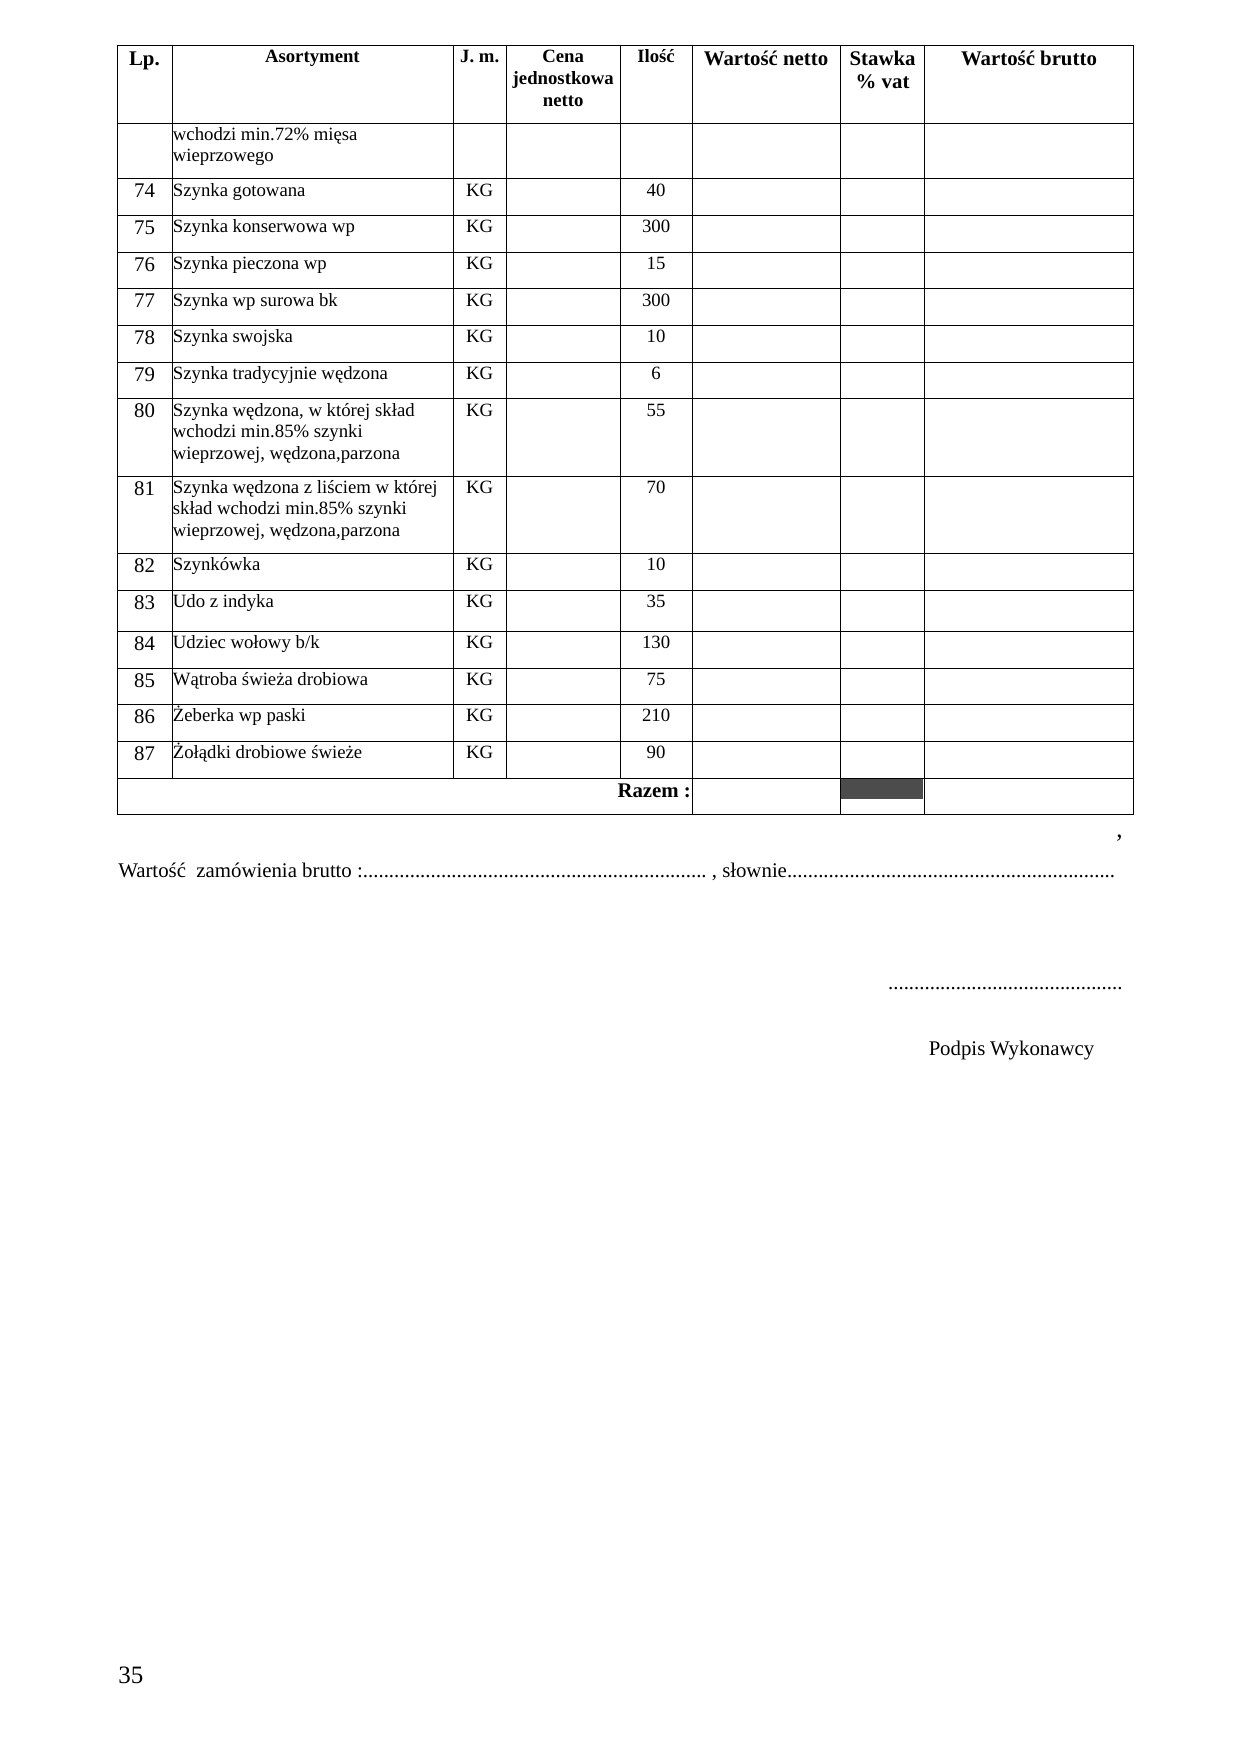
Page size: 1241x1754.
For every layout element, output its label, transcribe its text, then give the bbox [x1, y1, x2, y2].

table_cell [507, 399, 620, 476]
table_cell [693, 179, 840, 215]
table_cell 86 [118, 705, 172, 741]
table_cell [925, 779, 1133, 814]
table_cell Szynka wędzona z liściem w której skład wchodzi min.85% szynki wieprzowej, wędzona,parzona [173, 477, 453, 553]
table_cell [841, 326, 924, 362]
table_cell KG [454, 742, 506, 778]
table_cell KG [454, 289, 506, 325]
table_cell [925, 216, 1133, 252]
table_cell KG [454, 632, 506, 668]
table_cell Szynka swojska [173, 326, 453, 362]
table_cell KG [454, 669, 506, 704]
table_cell [841, 554, 924, 589]
table_cell 84 [118, 632, 172, 668]
table_cell Szynka tradycyjnie wędzona [173, 363, 453, 398]
table_cell [507, 179, 620, 215]
table_cell KG [454, 477, 506, 553]
table_cell [507, 705, 620, 741]
text Wartość zamówienia brutto :.................................................................. , słownie............................................................... [118, 857, 1122, 882]
table_cell [925, 399, 1133, 476]
table_cell [841, 399, 924, 476]
table_header J. m. [454, 46, 506, 123]
text Podpis Wykonawcy [634, 1035, 1122, 1059]
table_cell [693, 632, 840, 668]
table_cell [841, 632, 924, 668]
table_cell [507, 289, 620, 325]
table_cell [507, 253, 620, 288]
table_cell [925, 477, 1133, 553]
table_cell [841, 742, 924, 778]
table_cell [693, 363, 840, 398]
table_cell 55 [621, 399, 692, 476]
table_header Wartość netto [693, 46, 840, 123]
table_cell [621, 124, 692, 178]
table_cell [693, 742, 840, 778]
table_cell [507, 326, 620, 362]
table_cell 82 [118, 554, 172, 589]
table_cell KG [454, 216, 506, 252]
table_cell KG [454, 326, 506, 362]
table_cell [507, 554, 620, 589]
table_cell 77 [118, 289, 172, 325]
table_cell 75 [118, 216, 172, 252]
table_cell [841, 669, 924, 704]
table_cell KG [454, 179, 506, 215]
table_cell [925, 124, 1133, 178]
table_cell 40 [621, 179, 692, 215]
table_cell 78 [118, 326, 172, 362]
table_cell [925, 591, 1133, 631]
text , [118, 815, 1122, 843]
table_cell [925, 632, 1133, 668]
table_cell 81 [118, 477, 172, 553]
table_cell 10 [621, 554, 692, 589]
table_cell [841, 477, 924, 553]
table_cell 76 [118, 253, 172, 288]
table_cell [841, 289, 924, 325]
table_cell KG [454, 363, 506, 398]
table_cell Szynka wędzona, w której skład wchodzi min.85% szynki wieprzowej, wędzona,parzona [173, 399, 453, 476]
table_cell 85 [118, 669, 172, 704]
table_cell 300 [621, 289, 692, 325]
table_cell Udziec wołowy b/k [173, 632, 453, 668]
table_cell [925, 253, 1133, 288]
table_cell [507, 742, 620, 778]
table_cell [507, 124, 620, 178]
table_cell [925, 705, 1133, 741]
table_cell 6 [621, 363, 692, 398]
table_cell [841, 779, 924, 814]
table_cell [454, 124, 506, 178]
table_cell 70 [621, 477, 692, 553]
table_cell [925, 179, 1133, 215]
table_cell [925, 669, 1133, 704]
table_cell Żołądki drobiowe świeże [173, 742, 453, 778]
table_cell Szynka wp surowa bk [173, 289, 453, 325]
text ............................................. [118, 970, 1122, 994]
table_cell [925, 289, 1133, 325]
table_header Lp. [118, 46, 172, 123]
table_cell Szynkówka [173, 554, 453, 589]
table_cell Szynka konserwowa wp [173, 216, 453, 252]
table_cell [507, 363, 620, 398]
table_cell [925, 554, 1133, 589]
table_cell [693, 554, 840, 589]
table_cell [693, 399, 840, 476]
table_cell [693, 669, 840, 704]
table_cell 130 [621, 632, 692, 668]
table_cell KG [454, 705, 506, 741]
table_header Cena jednostkowa netto [507, 46, 620, 123]
table_cell 90 [621, 742, 692, 778]
table_cell [693, 477, 840, 553]
table_cell [841, 591, 924, 631]
table_cell [693, 779, 840, 814]
table_cell 83 [118, 591, 172, 631]
table_cell 80 [118, 399, 172, 476]
table_cell [841, 216, 924, 252]
table_cell [925, 363, 1133, 398]
table_cell [507, 591, 620, 631]
table_cell [693, 289, 840, 325]
table_cell Szynka gotowana [173, 179, 453, 215]
table_header Stawka % vat [841, 46, 924, 123]
table_cell KG [454, 554, 506, 589]
table_cell 300 [621, 216, 692, 252]
table_cell [507, 477, 620, 553]
table_header Ilość [621, 46, 692, 123]
table_cell [507, 669, 620, 704]
table_cell 35 [621, 591, 692, 631]
table_cell [841, 124, 924, 178]
table_cell 75 [621, 669, 692, 704]
table_cell KG [454, 399, 506, 476]
table_cell 79 [118, 363, 172, 398]
table_cell 10 [621, 326, 692, 362]
table_cell [507, 216, 620, 252]
table_cell Szynka pieczona wp [173, 253, 453, 288]
table_cell 15 [621, 253, 692, 288]
table_cell [841, 179, 924, 215]
table_header Wartość brutto [925, 46, 1133, 123]
table_cell wchodzi min.72% mięsa wieprzowego [173, 124, 453, 178]
table_cell [841, 363, 924, 398]
table_cell Razem : [118, 779, 692, 814]
table_cell [693, 124, 840, 178]
table_cell [693, 326, 840, 362]
table_cell 87 [118, 742, 172, 778]
table_cell [841, 253, 924, 288]
table_cell KG [454, 253, 506, 288]
table_cell 74 [118, 179, 172, 215]
table_cell [507, 632, 620, 668]
table_cell [841, 705, 924, 741]
table_cell Wątroba świeża drobiowa [173, 669, 453, 704]
table_cell [118, 124, 172, 178]
table_header Asortyment [173, 46, 453, 123]
table_cell [693, 705, 840, 741]
table_cell 210 [621, 705, 692, 741]
table_cell [693, 216, 840, 252]
table_cell Żeberka wp paski [173, 705, 453, 741]
table_cell KG [454, 591, 506, 631]
table_cell [693, 591, 840, 631]
table_cell Udo z indyka [173, 591, 453, 631]
table_cell [925, 326, 1133, 362]
table_cell [693, 253, 840, 288]
table_cell [925, 742, 1133, 778]
